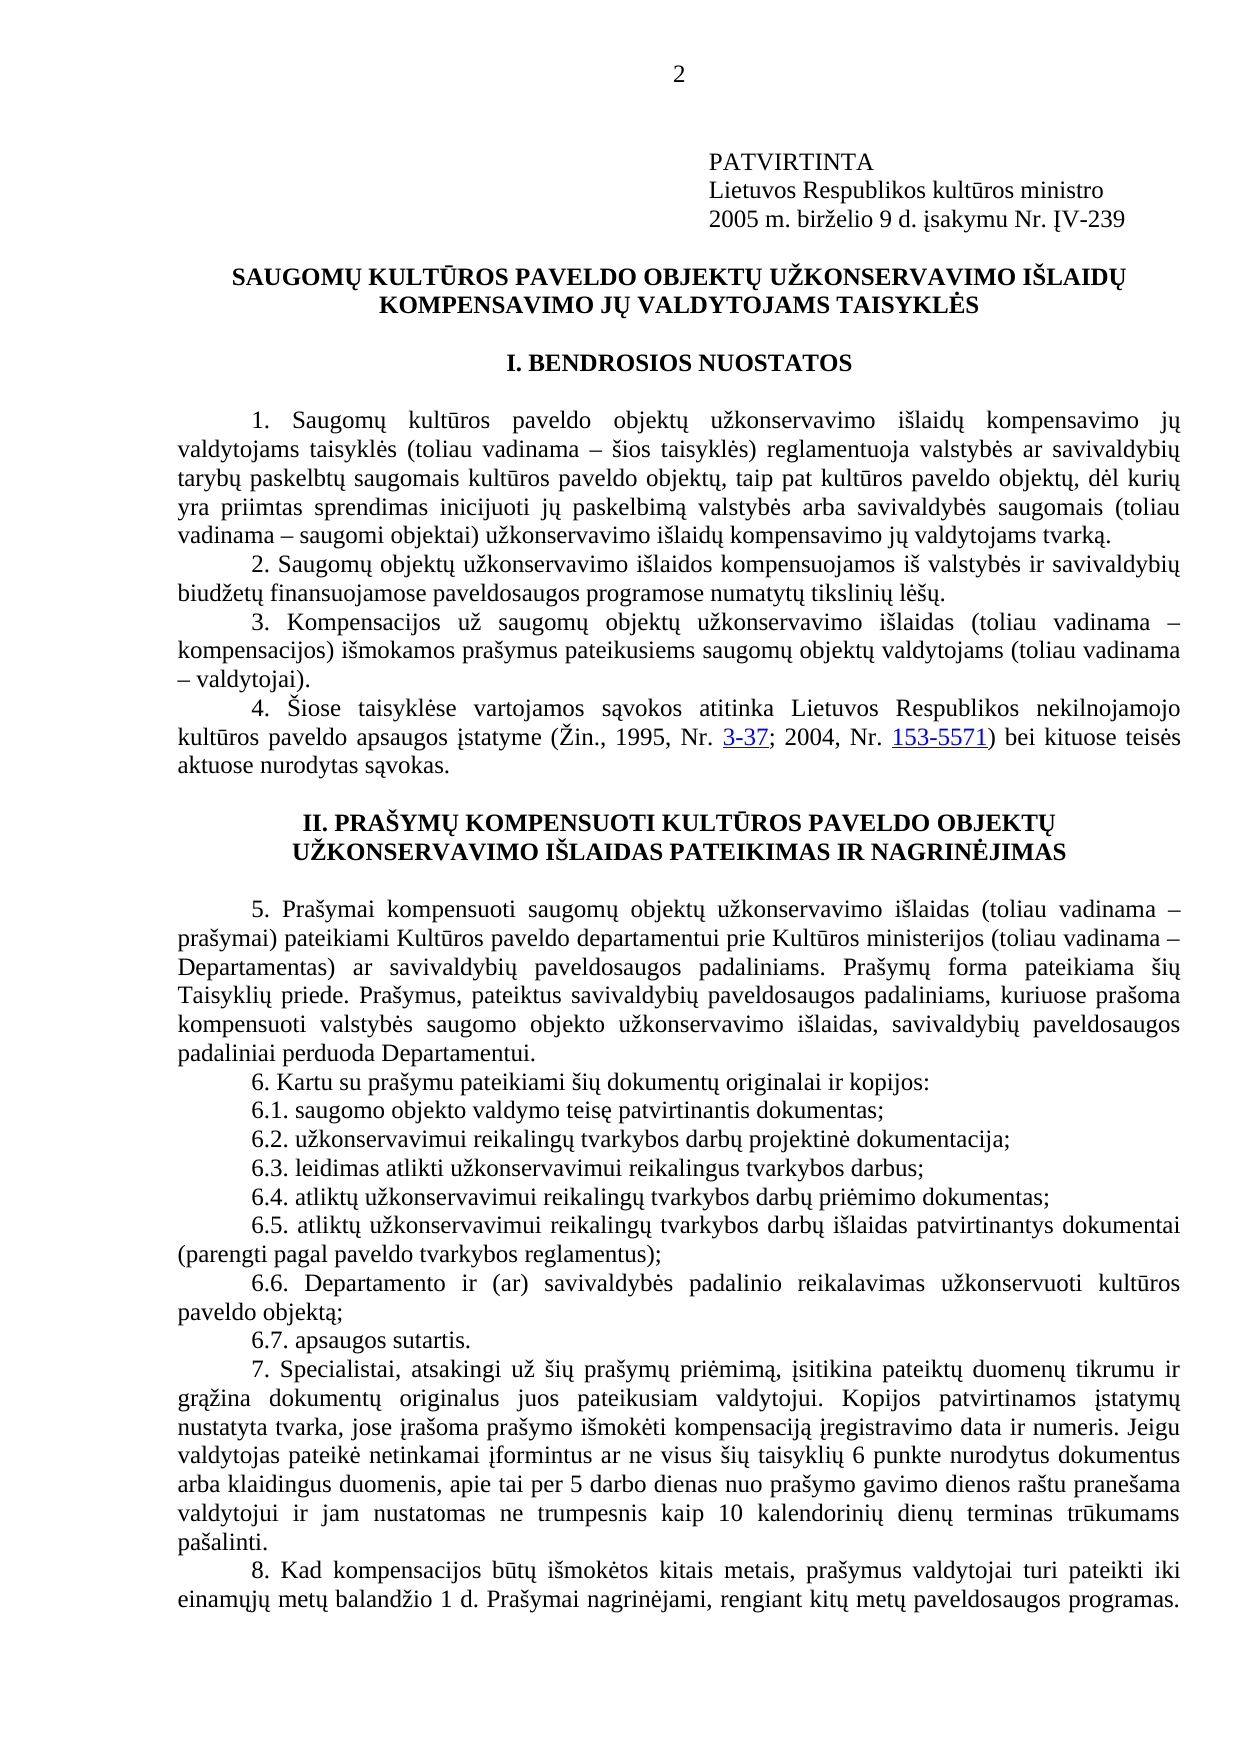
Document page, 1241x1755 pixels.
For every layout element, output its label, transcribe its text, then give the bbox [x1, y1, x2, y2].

text 5. Prašymai kompensuoti saugomų objektų užkonservavimo išlaidas (toliau vadinama – prašymai) pateikiami Kultūros paveldo departamentui prie Kultūros ministerijos (toliau vadinama – Departamentas) ar savivaldybių paveldosaugos padaliniams. Prašymų forma pateikiama šių Taisyklių priede. Prašymus, pateiktus savivaldybių paveldosaugos padaliniams, kuriuose prašoma kompensuoti valstybės saugomo objekto užkonservavimo išlaidas, savivaldybių paveldosaugos padaliniai perduoda Departamentui. [177, 894, 1181, 1067]
text 6. Kartu su prašymu pateikiami šių dokumentų originalai ir kopijos: [177, 1067, 1181, 1096]
text 6.2. užkonservavimui reikalingų tvarkybos darbų projektinė dokumentacija; [177, 1124, 1181, 1153]
text 6.6. Departamento ir (ar) savivaldybės padalinio reikalavimas užkonservuoti kultūros paveldo objektą; [177, 1268, 1181, 1326]
text 1. Saugomų kultūros paveldo objektų užkonservavimo išlaidų kompensavimo jų valdytojams taisyklės (toliau vadinama – šios taisyklės) reglamentuoja valstybės ar savivaldybių tarybų paskelbtų saugomais kultūros paveldo objektų, taip pat kultūros paveldo objektų, dėl kurių yra priimtas sprendimas inicijuoti jų paskelbimą valstybės arba savivaldybės saugomais (toliau vadinama – saugomi objektai) užkonservavimo išlaidų kompensavimo jų valdytojams tvarką. [177, 406, 1181, 549]
text 2005 m. birželio 9 d. įsakymu Nr. ĮV-239 [177, 204, 1181, 233]
text 8. Kad kompensacijos būtų išmokėtos kitais metais, prašymus valdytojai turi pateikti iki einamųjų metų balandžio 1 d. Prašymai nagrinėjami, rengiant kitų metų paveldosaugos programas. [177, 1556, 1181, 1613]
text 6.3. leidimas atlikti užkonservavimui reikalingus tvarkybos darbus; [177, 1153, 1181, 1182]
text 2. Saugomų objektų užkonservavimo išlaidos kompensuojamos iš valstybės ir savivaldybių biudžetų finansuojamose paveldosaugos programose numatytų tikslinių lėšų. [177, 549, 1181, 607]
text II. PRAŠYMŲ Kompensuoti kultūros paveldo objektų užkonservavimo išlaidas pateikimas ir nagrinėjimas [177, 808, 1181, 866]
text 7. Specialistai, atsakingi už šių prašymų priėmimą, įsitikina pateiktų duomenų tikrumu ir grąžina dokumentų originalus juos pateikusiam valdytojui. Kopijos patvirtinamos įstatymų nustatyta tvarka, jose įrašoma prašymo išmokėti kompensaciją įregistravimo data ir numeris. Jeigu valdytojas pateikė netinkamai įformintus ar ne visus šių taisyklių 6 punkte nurodytus dokumentus arba klaidingus duomenis, apie tai per 5 darbo dienas nuo prašymo gavimo dienos raštu pranešama valdytojui ir jam nustatomas ne trumpesnis kaip 10 kalendorinių dienų terminas trūkumams pašalinti. [177, 1354, 1181, 1556]
text SAUGOMŲ KULTŪROS PAVELDO OBJEKTŲ užkonservavimo IŠLAIDŲ KOMPENSAVIMO JŲ VALDYTOJAMS TAISYKLĖS [177, 262, 1181, 319]
text 4. Šiose taisyklėse vartojamos sąvokos atitinka Lietuvos Respublikos nekilnojamojo kultūros paveldo apsaugos įstatyme (Žin., 1995, Nr. 3-37; 2004, Nr. 153-5571) bei kituose teisės aktuose nurodytas sąvokas. [177, 693, 1181, 779]
text Lietuvos Respublikos kultūros ministro [177, 176, 1181, 204]
text PATVIRTINTA [177, 147, 1181, 176]
text 3. Kompensacijos už saugomų objektų užkonservavimo išlaidas (toliau vadinama – kompensacijos) išmokamos prašymus pateikusiems saugomų objektų valdytojams (toliau vadinama – valdytojai). [177, 607, 1181, 693]
text 6.1. saugomo objekto valdymo teisę patvirtinantis dokumentas; [177, 1096, 1181, 1124]
text 6.5. atliktų užkonservavimui reikalingų tvarkybos darbų išlaidas patvirtinantys dokumentai (parengti pagal paveldo tvarkybos reglamentus); [177, 1211, 1181, 1268]
text I. BENDROSIOS NUOSTATOS [177, 348, 1181, 377]
text 6.4. atliktų užkonservavimui reikalingų tvarkybos darbų priėmimo dokumentas; [177, 1182, 1181, 1211]
text 6.7. apsaugos sutartis. [177, 1326, 1181, 1354]
